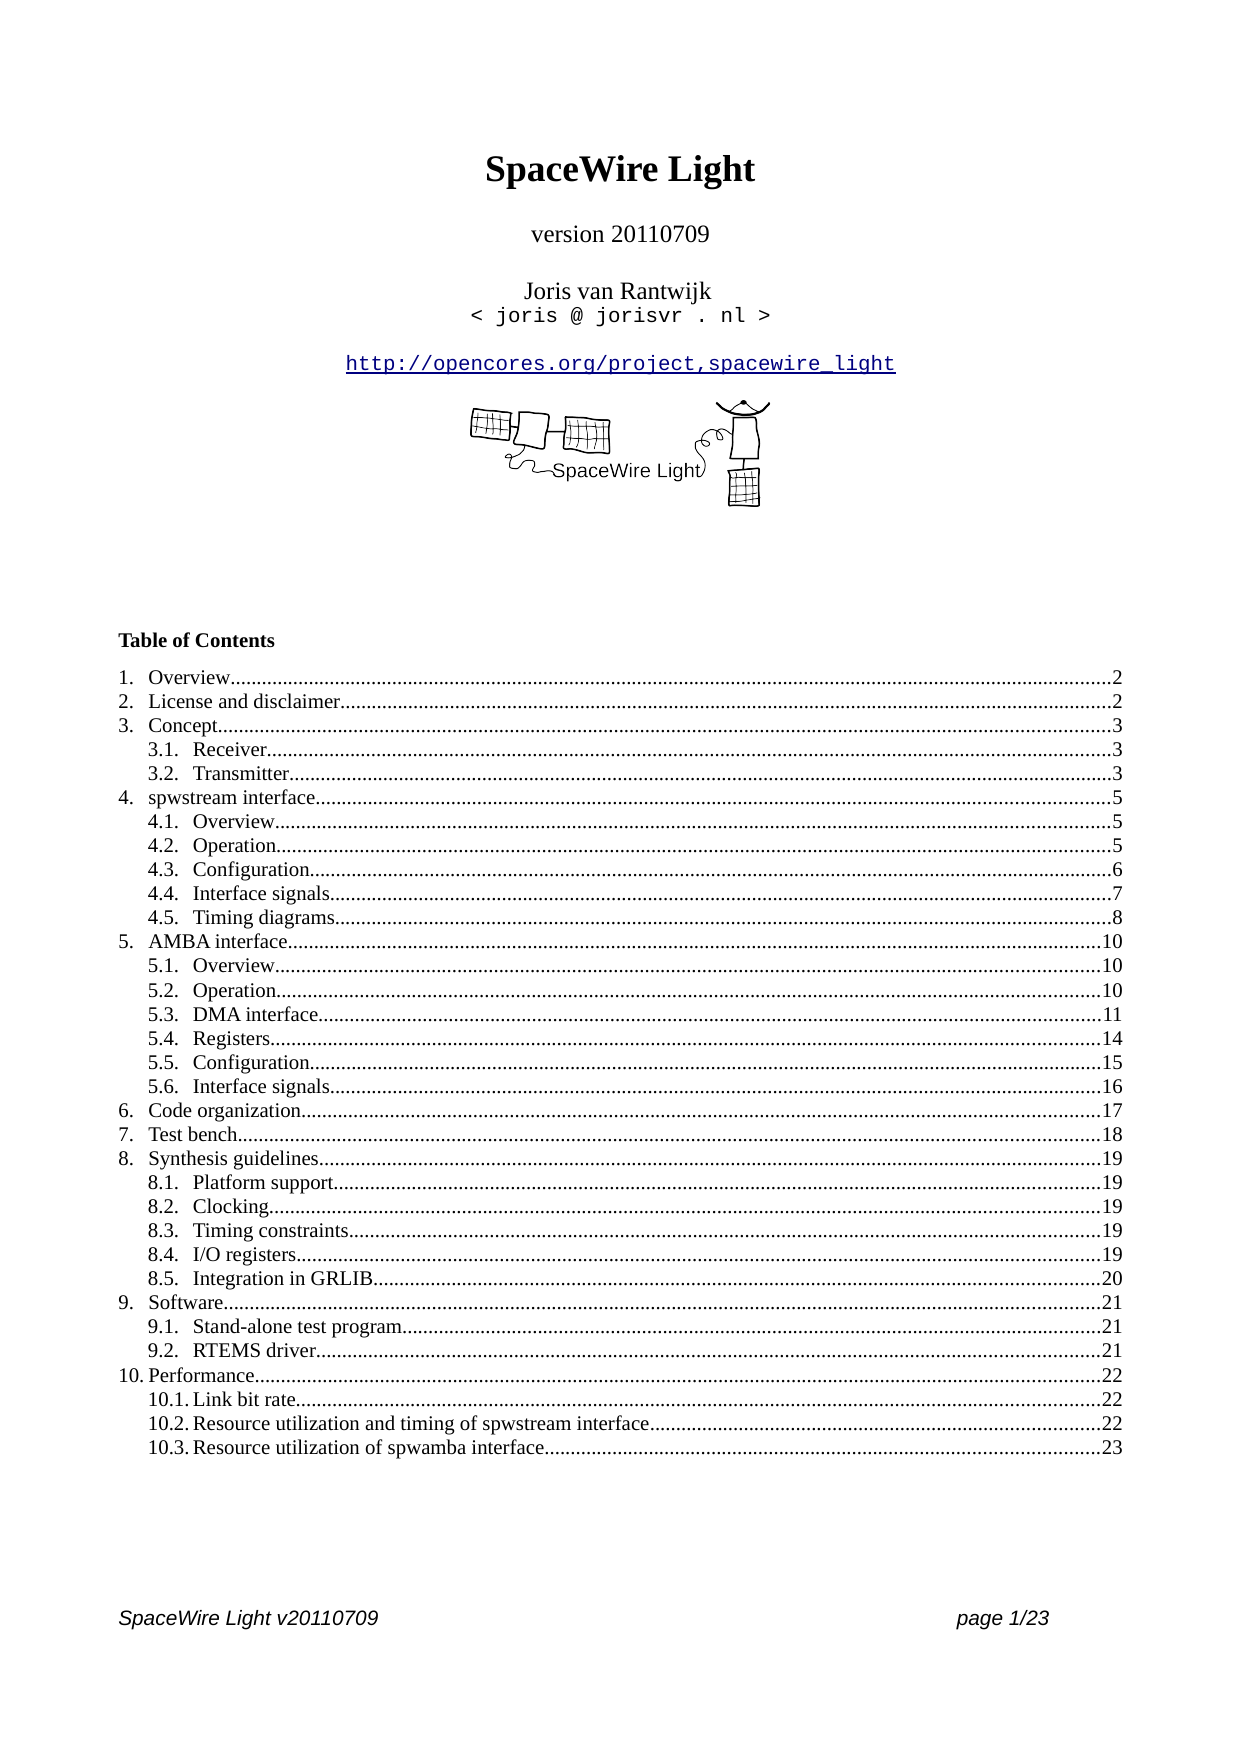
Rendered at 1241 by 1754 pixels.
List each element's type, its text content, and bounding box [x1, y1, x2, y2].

text 5. AMBA interface 10 [118, 929, 1122, 953]
text 10.2. Resource utilization and timing of spwstream interface 22 [148, 1411, 1122, 1435]
text 5.5. Configuration 15 [148, 1050, 1122, 1074]
picture [470, 400, 771, 507]
text 10.1. Link bit rate 22 [148, 1387, 1122, 1411]
text http://opencores.org/project,spacewire_light [118, 353, 1122, 376]
text 8.4. I/O registers 19 [148, 1242, 1122, 1266]
text 3.1. Receiver 3 [148, 737, 1122, 761]
text 5.6. Interface signals 16 [148, 1074, 1122, 1098]
text 9.1. Stand-alone test program 21 [148, 1314, 1122, 1338]
text 3. Concept 3 [118, 713, 1122, 737]
text 5.1. Overview 10 [148, 953, 1122, 977]
text version 20110709 [118, 219, 1122, 247]
text 4.2. Operation 5 [148, 833, 1122, 857]
text 4.3. Configuration 6 [148, 857, 1122, 881]
text 8.5. Integration in GRLIB 20 [148, 1266, 1122, 1290]
text < joris @ jorisvr . nl > [118, 305, 1122, 329]
text 7. Test bench 18 [118, 1122, 1122, 1146]
text 4.4. Interface signals 7 [148, 881, 1122, 905]
text 8.2. Clocking 19 [148, 1194, 1122, 1218]
text Joris van Rantwijk [118, 276, 1122, 305]
text 5.3. DMA interface 11 [148, 1002, 1122, 1026]
text 10. Performance 22 [118, 1362, 1122, 1387]
text 4.1. Overview 5 [148, 809, 1122, 833]
text 10.3. Resource utilization of spwamba interface 23 [148, 1435, 1122, 1459]
text 4. spwstream interface 5 [118, 785, 1122, 809]
text 6. Code organization 17 [118, 1098, 1122, 1122]
text 8. Synthesis guidelines 19 [118, 1146, 1122, 1170]
text 5.2. Operation 10 [148, 977, 1122, 1002]
text SpaceWire Light [118, 147, 1122, 190]
text 8.3. Timing constraints 19 [148, 1218, 1122, 1242]
subtitle Table of Contents [118, 628, 1122, 652]
text 9. Software 21 [118, 1290, 1122, 1314]
text 5.4. Registers 14 [148, 1026, 1122, 1050]
text 9.2. RTEMS driver 21 [148, 1338, 1122, 1362]
text 3.2. Transmitter 3 [148, 761, 1122, 785]
text 1. Overview 2 [118, 665, 1122, 689]
text 8.1. Platform support 19 [148, 1170, 1122, 1194]
text 2. License and disclaimer 2 [118, 689, 1122, 713]
text 4.5. Timing diagrams 8 [148, 905, 1122, 929]
